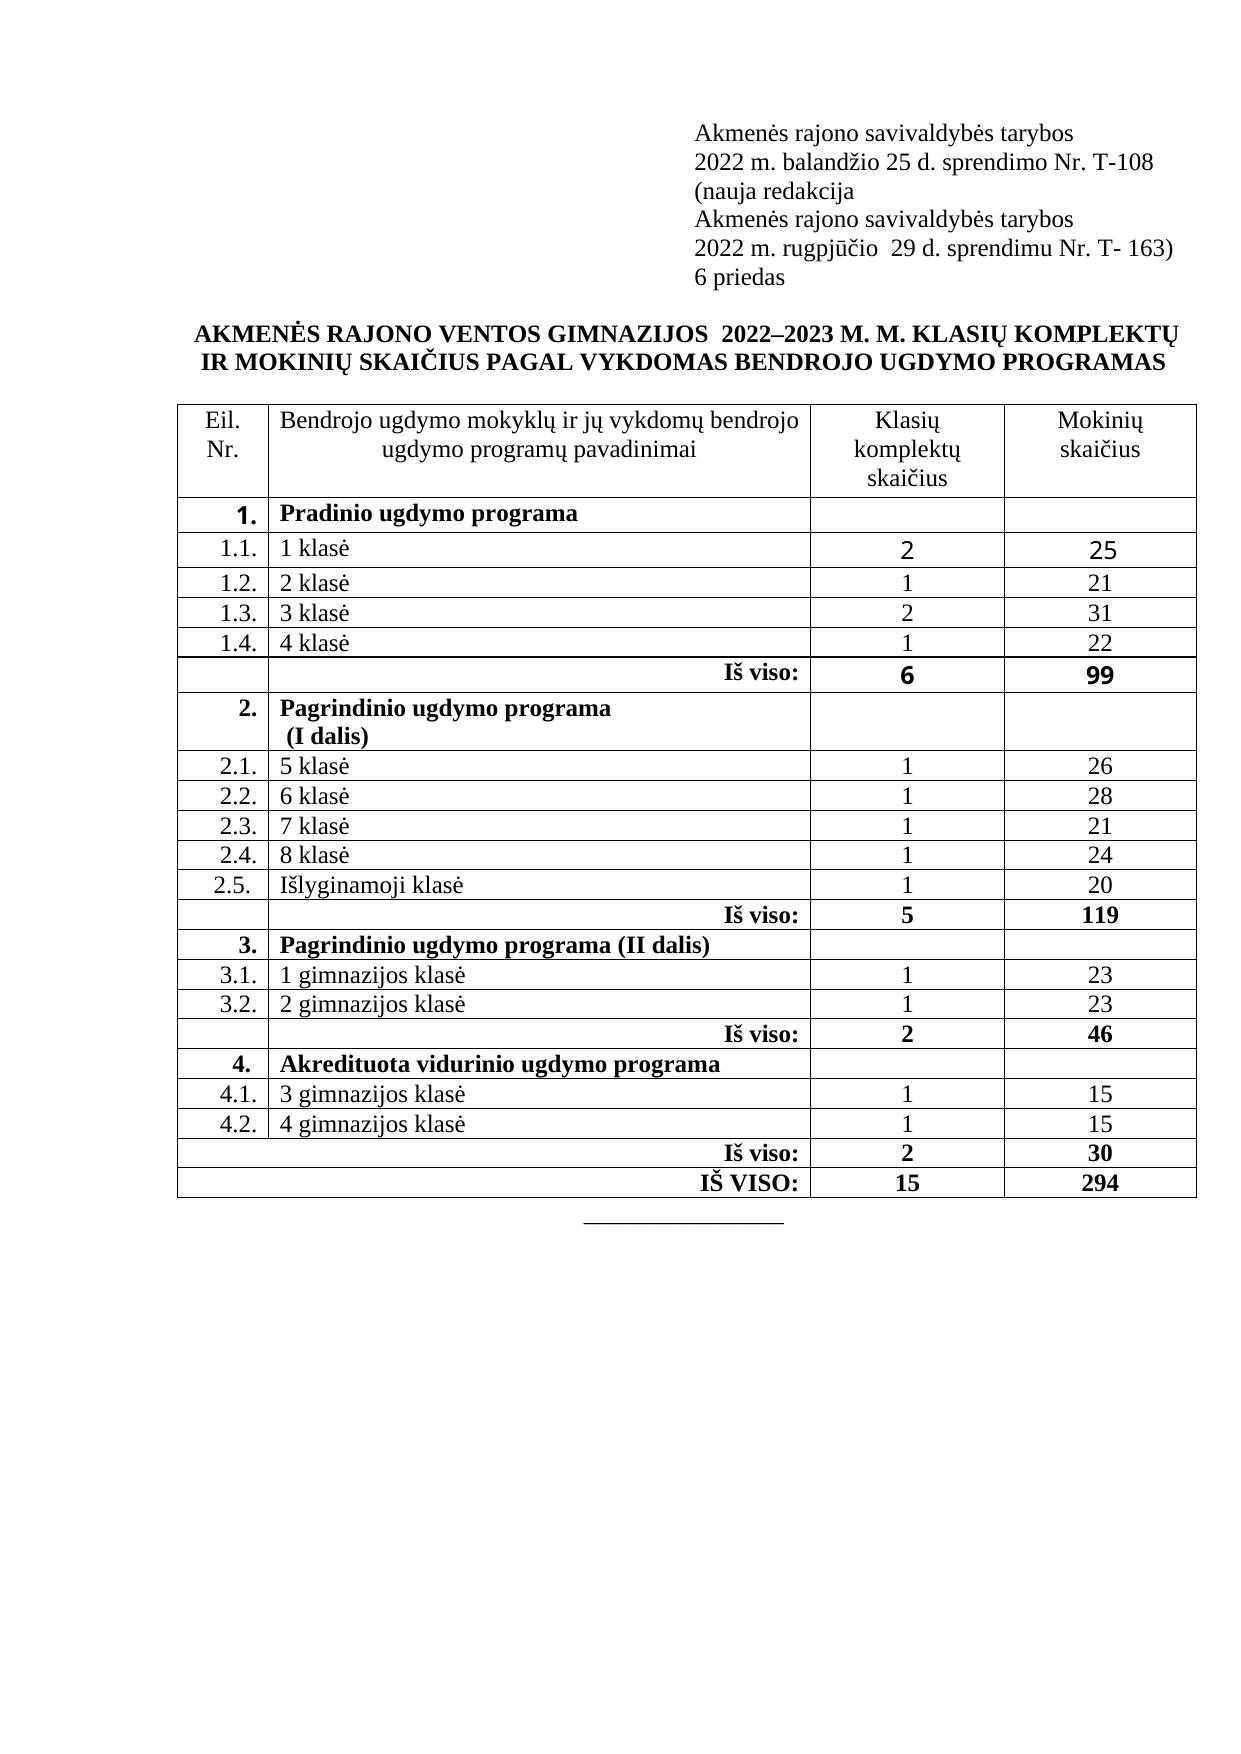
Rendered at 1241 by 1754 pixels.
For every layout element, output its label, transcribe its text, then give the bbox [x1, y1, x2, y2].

text 6 priedas [177, 262, 1196, 291]
table_cell 20 [1005, 870, 1196, 899]
table_cell 3.2. [178, 990, 268, 1018]
table_cell 2.5. [178, 870, 268, 899]
table_cell 2.3. [178, 811, 268, 839]
table_cell [811, 930, 1004, 959]
table_cell 1 [811, 751, 1004, 780]
table_cell 15 [1005, 1109, 1196, 1137]
table_cell 4.2. [178, 1109, 268, 1137]
table_cell 1 [811, 811, 1004, 839]
table_cell [178, 900, 268, 929]
table_cell 1 gimnazijos klasė [269, 960, 810, 988]
table_cell 2.2. [178, 781, 268, 810]
table_cell 23 [1005, 990, 1196, 1018]
table_cell 1 [811, 870, 1004, 899]
table_cell 5 [811, 900, 1004, 929]
table_cell 1 klasė [269, 533, 810, 567]
table_cell 1 [811, 568, 1004, 597]
table_cell 22 [1005, 628, 1196, 656]
table_cell 3 klasė [269, 598, 810, 627]
table_cell 6 [811, 658, 1004, 692]
table_cell Iš viso: [269, 658, 810, 692]
table_cell 25 [1005, 533, 1196, 567]
table_cell [1005, 498, 1196, 532]
text Akmenės rajono savivaldybės tarybos [177, 118, 1196, 147]
table_cell 1.4. [178, 628, 268, 656]
text ________________ [177, 1198, 1196, 1227]
table_cell 1 [811, 1079, 1004, 1108]
table_cell 294 [1005, 1168, 1196, 1197]
text AKMENĖS RAJONO VENTOS GIMNAZIJOS 2022–2023 M. M. KLASIŲ KOMPLEKTŲ IR MOKINIŲ SKAIČIUS PAGAL VYKDOMAS BENDROJO UGDYMO PROGRAMAS [177, 319, 1196, 376]
table_cell [1005, 693, 1196, 750]
table_cell [811, 498, 1004, 532]
table_cell [178, 658, 268, 692]
table_cell [811, 1049, 1004, 1078]
table_cell 31 [1005, 598, 1196, 627]
table_cell Iš viso: [269, 1019, 810, 1048]
table_cell 2.1. [178, 751, 268, 780]
table_cell 2 [811, 533, 1004, 567]
table_cell 99 [1005, 658, 1196, 692]
table_cell Iš viso: [178, 1139, 810, 1167]
table_cell 4. [178, 1049, 268, 1078]
table_header Bendrojo ugdymo mokyklų ir jų vykdomų bendrojo ugdymo programų pavadinimai [269, 405, 810, 497]
text Akmenės rajono savivaldybės tarybos [177, 204, 1196, 233]
table_cell 1 [811, 781, 1004, 810]
table_cell 30 [1005, 1139, 1196, 1167]
table_cell 6 klasė [269, 781, 810, 810]
table_cell 28 [1005, 781, 1196, 810]
table_cell 15 [1005, 1079, 1196, 1108]
text 2022 m. rugpjūčio 29 d. sprendimu Nr. T- 163) [177, 233, 1196, 262]
table_cell 15 [811, 1168, 1004, 1197]
table_cell 24 [1005, 841, 1196, 869]
table_cell 119 [1005, 900, 1196, 929]
table_cell Išlyginamoji klasė [269, 870, 810, 899]
table_cell 4 klasė [269, 628, 810, 656]
table_cell 23 [1005, 960, 1196, 988]
table_cell 3.1. [178, 960, 268, 988]
table_cell 7 klasė [269, 811, 810, 839]
table_cell 2. [178, 693, 268, 750]
table_cell Pagrindinio ugdymo programa (II dalis) [269, 930, 810, 959]
table_cell 1 [811, 990, 1004, 1018]
table_cell 1.3. [178, 598, 268, 627]
table_cell 5 klasė [269, 751, 810, 780]
table_cell 3 gimnazijos klasė [269, 1079, 810, 1108]
table_cell 3. [178, 930, 268, 959]
table_cell 1.1. [178, 533, 268, 567]
table_cell 21 [1005, 811, 1196, 839]
table_header Klasių komplektų skaičius [811, 405, 1004, 497]
table_cell [1005, 930, 1196, 959]
table_cell 26 [1005, 751, 1196, 780]
table_cell [1005, 1049, 1196, 1078]
table_cell 8 klasė [269, 841, 810, 869]
text (nauja redakcija [177, 176, 1196, 204]
table_cell 2 [811, 1019, 1004, 1048]
table_header Eil. Nr. [178, 405, 268, 497]
table_cell 2 [811, 598, 1004, 627]
table_cell 2 gimnazijos klasė [269, 990, 810, 1018]
table_cell 4.1. [178, 1079, 268, 1108]
table_cell 2 [811, 1139, 1004, 1167]
table_cell 1 [811, 628, 1004, 656]
table_cell 1.2. [178, 568, 268, 597]
table_cell 1 [811, 841, 1004, 869]
table_cell 2 klasė [269, 568, 810, 597]
table_cell Akredituota vidurinio ugdymo programa [269, 1049, 810, 1078]
table_cell 1 [811, 1109, 1004, 1137]
text 2022 m. balandžio 25 d. sprendimo Nr. T-108 [177, 147, 1196, 176]
table_cell Pradinio ugdymo programa [269, 498, 810, 532]
table_cell 4 gimnazijos klasė [269, 1109, 810, 1137]
table_cell Iš viso: [269, 900, 810, 929]
table_cell 21 [1005, 568, 1196, 597]
table_cell [178, 1019, 268, 1048]
table_cell [811, 693, 1004, 750]
table_cell IŠ VISO: [178, 1168, 810, 1197]
table_header Mokinių skaičius [1005, 405, 1196, 497]
table_cell Pagrindinio ugdymo programa (I dalis) [269, 693, 810, 750]
table_cell 1 [811, 960, 1004, 988]
table_cell 46 [1005, 1019, 1196, 1048]
table_cell 2.4. [178, 841, 268, 869]
table_cell 1. [178, 498, 268, 532]
